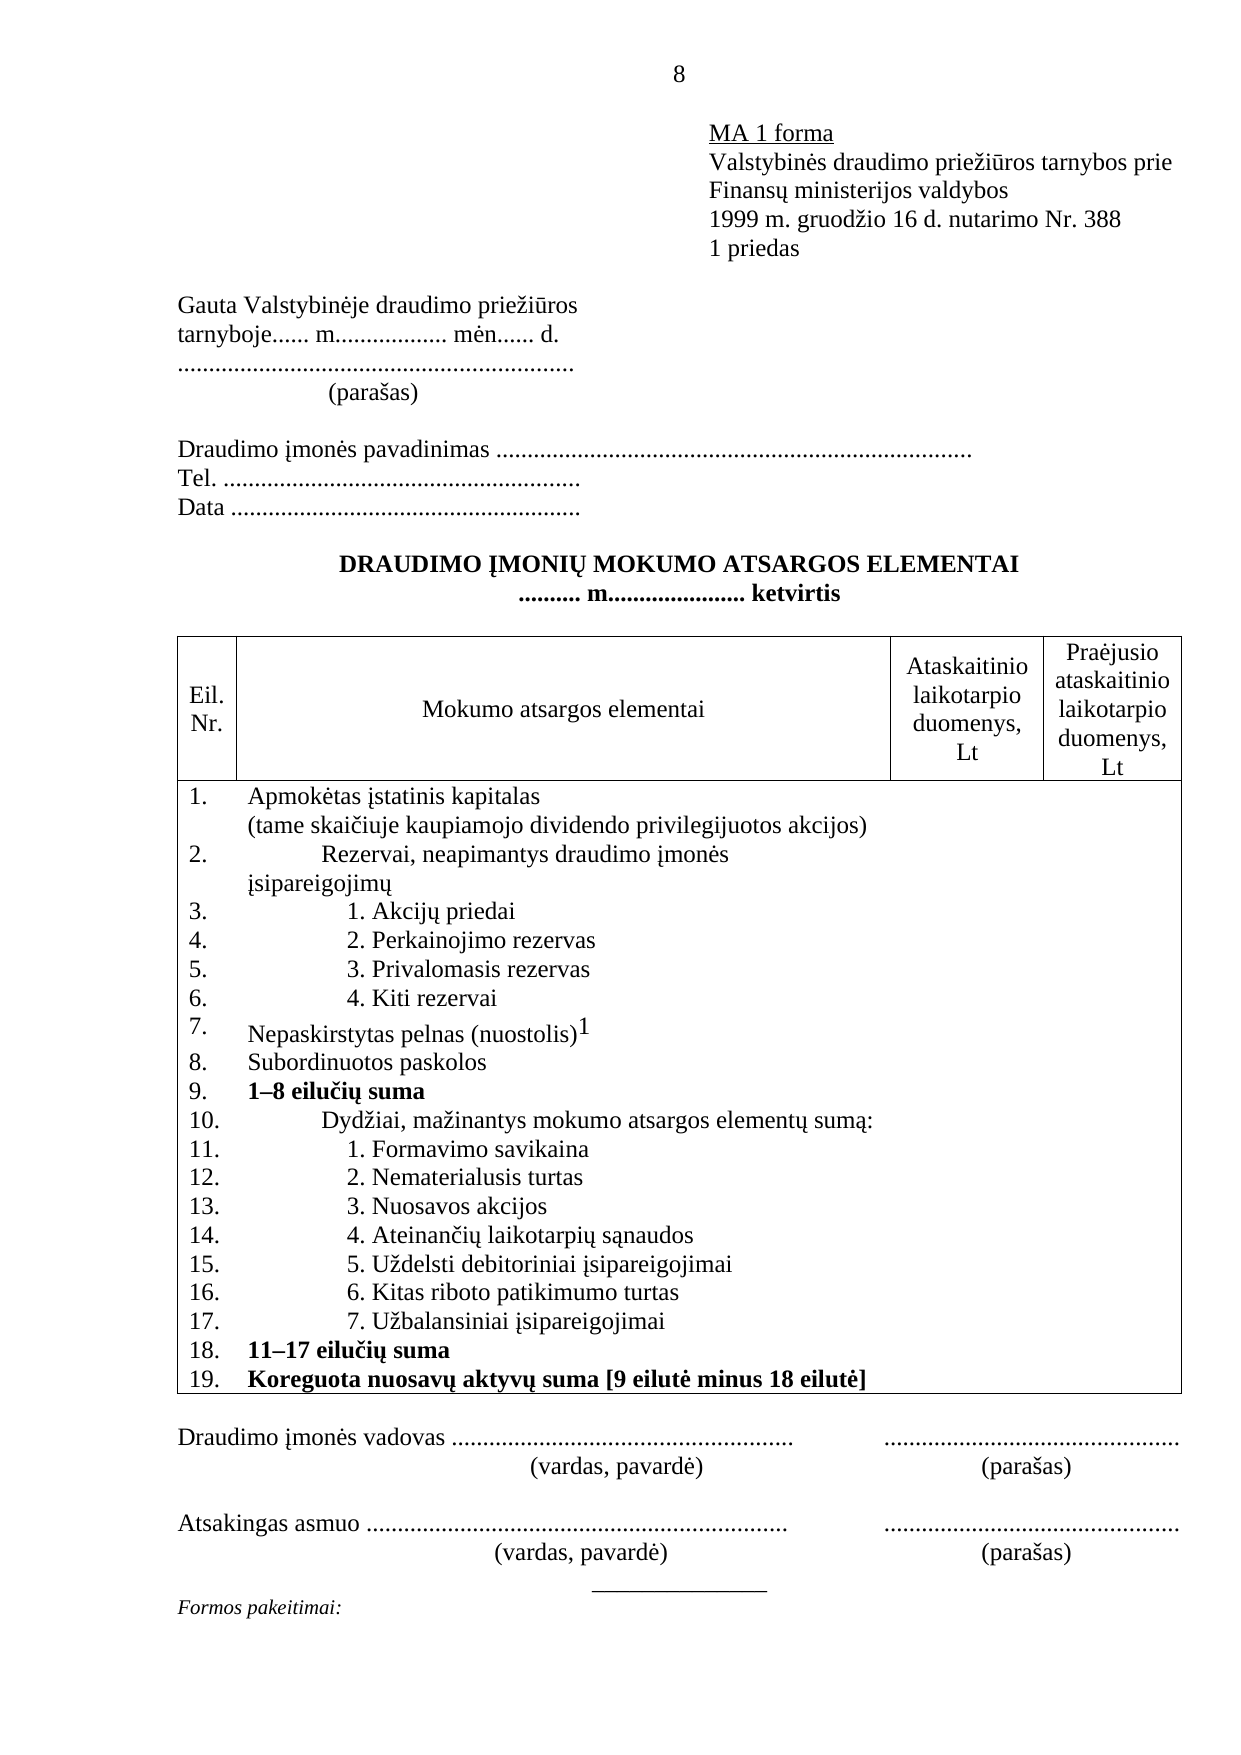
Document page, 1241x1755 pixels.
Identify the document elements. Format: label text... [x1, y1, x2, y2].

table_cell [891, 1278, 1043, 1306]
table_cell [891, 1011, 1043, 1047]
table_cell [891, 1105, 1043, 1134]
table_cell 9. [178, 1076, 236, 1105]
table_cell Nepaskirstytas pelnas (nuostolis)1 [236, 1011, 891, 1047]
table_cell 11–17 eilučių suma [236, 1335, 891, 1364]
table_cell [891, 1335, 1043, 1364]
table_cell [891, 896, 1043, 925]
table_cell 3. Nuosavos akcijos [236, 1191, 891, 1220]
table_cell 7. Užbalansiniai įsipareigojimai [236, 1306, 891, 1335]
table_header Praėjusio ataskaitinio laikotarpio duomenys, Lt [1044, 637, 1181, 780]
text (parašas) [177, 377, 1181, 406]
text Data [177, 492, 1181, 521]
text (vardas, pavardė) (parašas) [177, 1537, 1181, 1566]
table_cell 12. [178, 1163, 236, 1191]
table_cell 5. [178, 954, 236, 983]
text 1999 m. gruodžio 16 d. nutarimo Nr. 388 [177, 204, 1181, 233]
table_cell 1. [178, 781, 236, 810]
table_cell Dydžiai, mažinantys mokumo atsargos elementų sumą: [236, 1105, 891, 1134]
table_cell 2. Perkainojimo rezervas [236, 925, 891, 954]
table_header Eil. Nr. [178, 637, 236, 780]
table_cell 15. [178, 1249, 236, 1277]
text Atsakingas asmuo [177, 1508, 1181, 1537]
table_cell [891, 925, 1043, 954]
table_cell [891, 1364, 1043, 1392]
table_cell [891, 1134, 1043, 1162]
table_cell [1044, 896, 1181, 925]
table_cell [1044, 1191, 1181, 1220]
table_cell 5. Uždelsti debitoriniai įsipareigojimai [236, 1249, 891, 1277]
table_cell [1044, 1306, 1181, 1335]
text .......... m...................... ketvirtis [177, 578, 1181, 607]
table_cell 11. [178, 1134, 236, 1162]
table_cell 14. [178, 1220, 236, 1249]
table_cell [891, 1048, 1043, 1076]
text Formos pakeitimai: [177, 1595, 1181, 1619]
table_cell [1044, 983, 1181, 1011]
text Draudimo įmonės pavadinimas [177, 434, 1181, 463]
text Draudimo įmonės vadovas [177, 1422, 1181, 1451]
table_cell [1044, 1278, 1181, 1306]
table_cell [1044, 1220, 1181, 1249]
table_cell 3. Privalomasis rezervas [236, 954, 891, 983]
table_cell [1044, 1134, 1181, 1162]
table_cell 4. Kiti rezervai [236, 983, 891, 1011]
table_cell [1044, 925, 1181, 954]
table_cell [1044, 1048, 1181, 1076]
table_cell 19. [178, 1364, 236, 1392]
table_cell 18. [178, 1335, 236, 1364]
table_cell [891, 1306, 1043, 1335]
text (vardas, pavardė) (parašas) [177, 1451, 1181, 1480]
text Finansų ministerijos valdybos [177, 176, 1181, 204]
table_cell [1044, 839, 1181, 896]
table_cell [1044, 1011, 1181, 1047]
text MA 1 forma [177, 118, 1181, 147]
table_cell [891, 1191, 1043, 1220]
table_cell 1. Formavimo savikaina [236, 1134, 891, 1162]
table_cell Subordinuotos paskolos [236, 1048, 891, 1076]
table_cell 4. [178, 925, 236, 954]
table_cell [1044, 1105, 1181, 1134]
text Gauta Valstybinėje draudimo priežiūros [177, 291, 1181, 319]
table_cell 2. [178, 839, 236, 896]
text Draudimo įmonių mokumo atsargos ELEMENTAI [177, 549, 1181, 578]
table_cell 7. [178, 1011, 236, 1047]
table_cell [891, 810, 1043, 839]
table_cell Apmokėtas įstatinis kapitalas [236, 781, 891, 810]
table_cell [1044, 954, 1181, 983]
table_cell [891, 1076, 1043, 1105]
table_cell 1–8 eilučių suma [236, 1076, 891, 1105]
table_cell [891, 1249, 1043, 1277]
table_cell [891, 1163, 1043, 1191]
table_cell [1044, 1249, 1181, 1277]
table_cell Koreguota nuosavų aktyvų suma [9 eilutė minus 18 eilutė] [236, 1364, 891, 1392]
text Tel. [177, 463, 1181, 492]
table_cell [891, 983, 1043, 1011]
table_cell 1. Akcijų priedai [236, 896, 891, 925]
table_cell 10. [178, 1105, 236, 1134]
table_cell [1044, 1335, 1181, 1364]
table_cell [1044, 781, 1181, 810]
table_cell [891, 781, 1043, 810]
table_cell [1044, 1076, 1181, 1105]
table_cell [891, 954, 1043, 983]
table_cell 6. [178, 983, 236, 1011]
table_cell [1044, 810, 1181, 839]
table_cell 17. [178, 1306, 236, 1335]
table_cell [891, 1220, 1043, 1249]
table_header Ataskaitinio laikotarpio duomenys, Lt [891, 637, 1043, 780]
table_cell 4. Ateinančių laikotarpių sąnaudos [236, 1220, 891, 1249]
text 1 priedas [177, 233, 1181, 262]
table_cell 2. Nematerialusis turtas [236, 1163, 891, 1191]
table_cell [1044, 1364, 1181, 1392]
table_cell 8. [178, 1048, 236, 1076]
table_cell [891, 839, 1043, 896]
table_cell (tame skaičiuje kaupiamojo dividendo privilegijuotos akcijos) [236, 810, 891, 839]
table_cell [1044, 1163, 1181, 1191]
table_cell [178, 810, 236, 839]
table_cell 3. [178, 896, 236, 925]
text ______________ [177, 1566, 1181, 1595]
table_cell 13. [178, 1191, 236, 1220]
table_header Mokumo atsargos elementai [237, 637, 890, 780]
table_cell Rezervai, neapimantys draudimo įmonės įsipareigojimų [236, 839, 891, 896]
text tarnyboje...... m.................. mėn...... d. [177, 319, 1181, 348]
text Valstybinės draudimo priežiūros tarnybos prie [177, 147, 1181, 176]
table_cell 6. Kitas riboto patikimumo turtas [236, 1278, 891, 1306]
table_cell 16. [178, 1278, 236, 1306]
